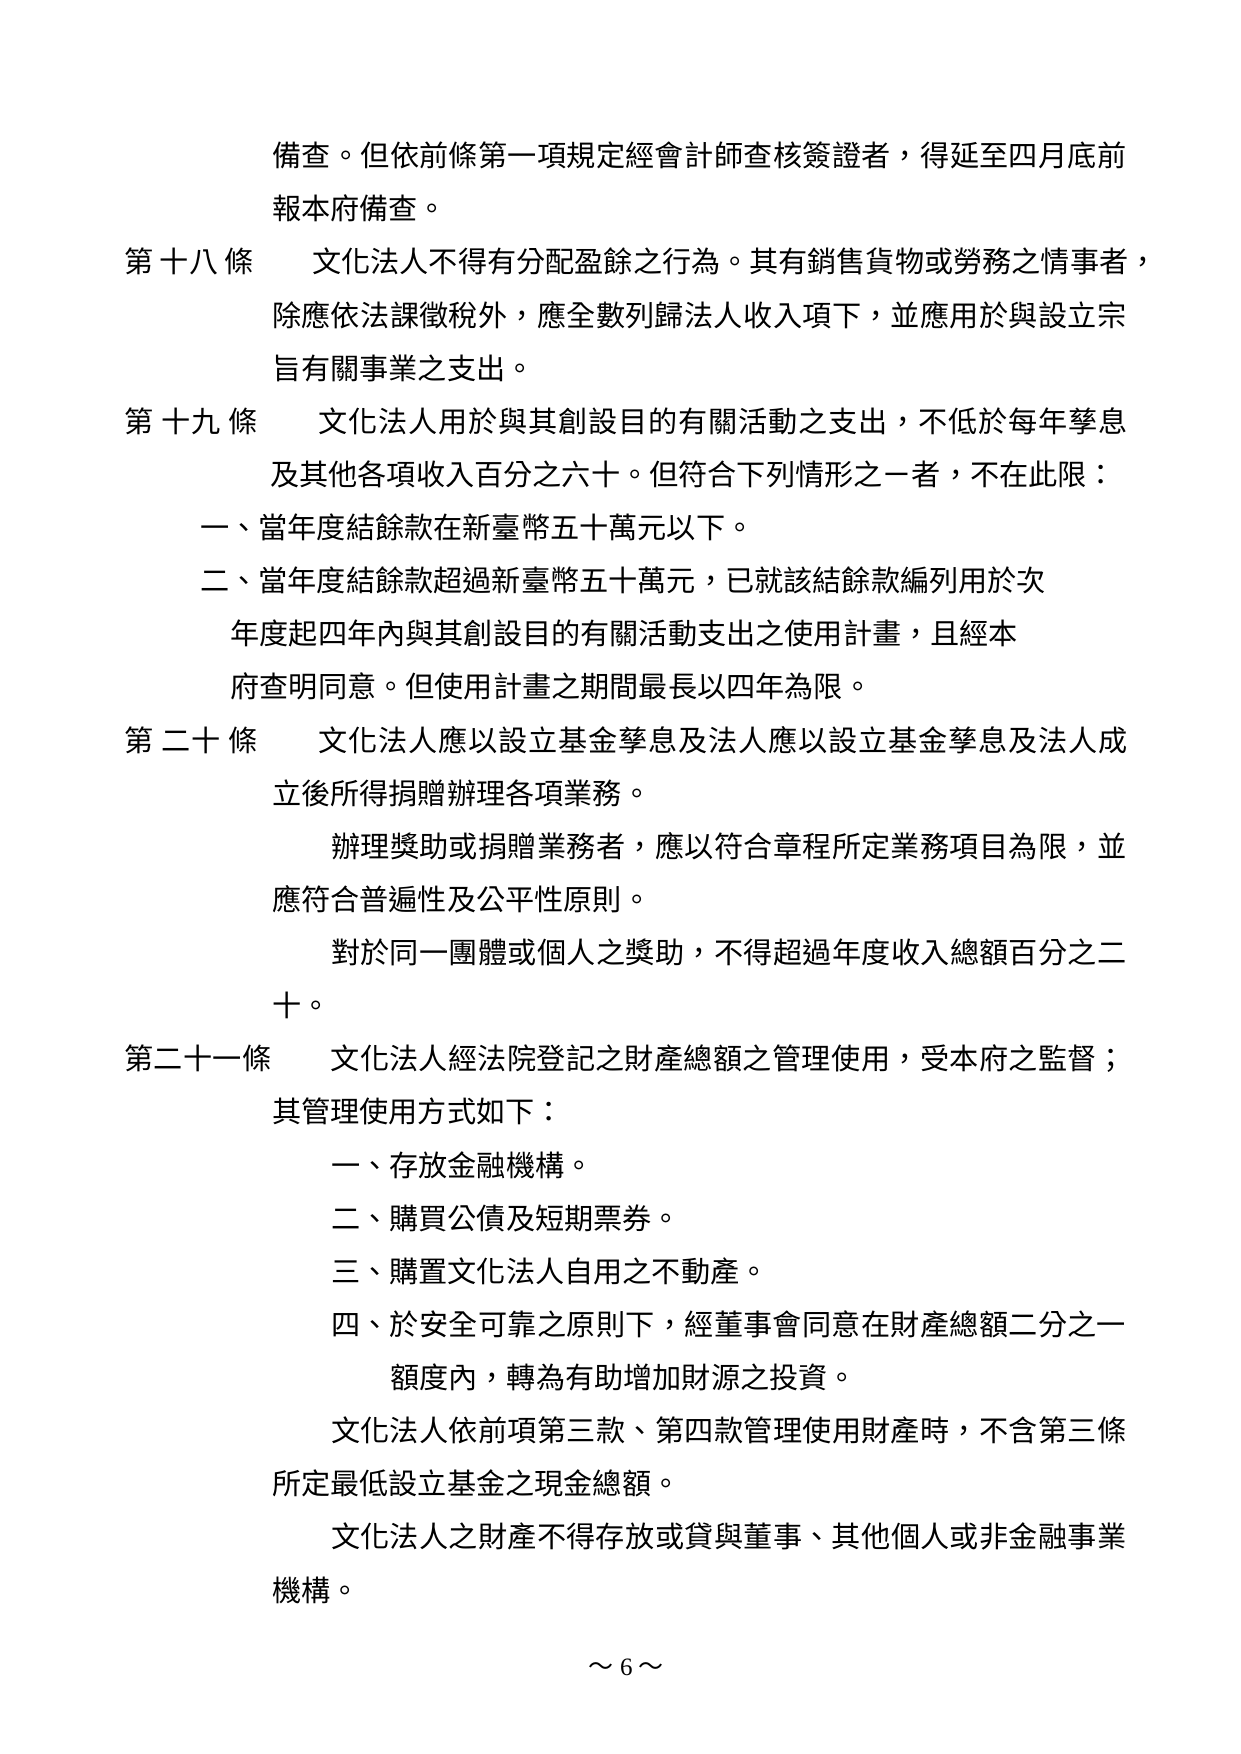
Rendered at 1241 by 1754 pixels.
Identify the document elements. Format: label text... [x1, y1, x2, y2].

text 備查。但依前條第一項規定經會計師查核簽證者，得延至四月底前報本府備查。 [124, 124, 1128, 230]
text 對於同一團體或個人之獎助，不得超過年度收入總額百分之二十。 [272, 921, 1128, 1027]
text 四、於安全可靠之原則下，經董事會同意在財產總額二分之一額度內，轉為有助增加財源之投資。 [331, 1293, 1128, 1399]
text 一、存放金融機構。 [331, 1133, 1128, 1187]
text 二、購買公債及短期票券。 [331, 1187, 1128, 1240]
text 二、當年度結餘款超過新臺幣五十萬元，已就該結餘款編列用於次 [124, 549, 1128, 602]
text 文化法人之財產不得存放或貸與董事、其他個人或非金融事業機構。 [272, 1505, 1128, 1612]
text 第 十九 條 文化法人用於與其創設目的有關活動之支出，不低於每年孳息及其他各項收入百分之六十。但符合下列情形之ㄧ者，不在此限： [124, 390, 1128, 496]
text 第二十一條 文化法人經法院登記之財產總額之管理使用，受本府之監督；其管理使用方式如下： [124, 1027, 1128, 1133]
text 三、購置文化法人自用之不動產。 [331, 1240, 1128, 1293]
text 第 十八 條 文化法人不得有分配盈餘之行為。其有銷售貨物或勞務之情事者，除應依法課徵稅外，應全數列歸法人收入項下，並應用於與設立宗旨有關事業之支出。 [124, 230, 1128, 390]
text 府查明同意。但使用計畫之期間最長以四年為限。 [124, 655, 1128, 708]
text 第 二十 條 文化法人應以設立基金孳息及法人應以設立基金孳息及法人成立後所得捐贈辦理各項業務。 [124, 708, 1128, 815]
text 一、當年度結餘款在新臺幣五十萬元以下。 [124, 496, 1128, 549]
text 辦理獎助或捐贈業務者，應以符合章程所定業務項目為限，並應符合普遍性及公平性原則。 [272, 815, 1128, 921]
text 年度起四年內與其創設目的有關活動支出之使用計畫，且經本 [124, 602, 1128, 655]
text 文化法人依前項第三款、第四款管理使用財產時，不含第三條所定最低設立基金之現金總額。 [272, 1399, 1128, 1505]
